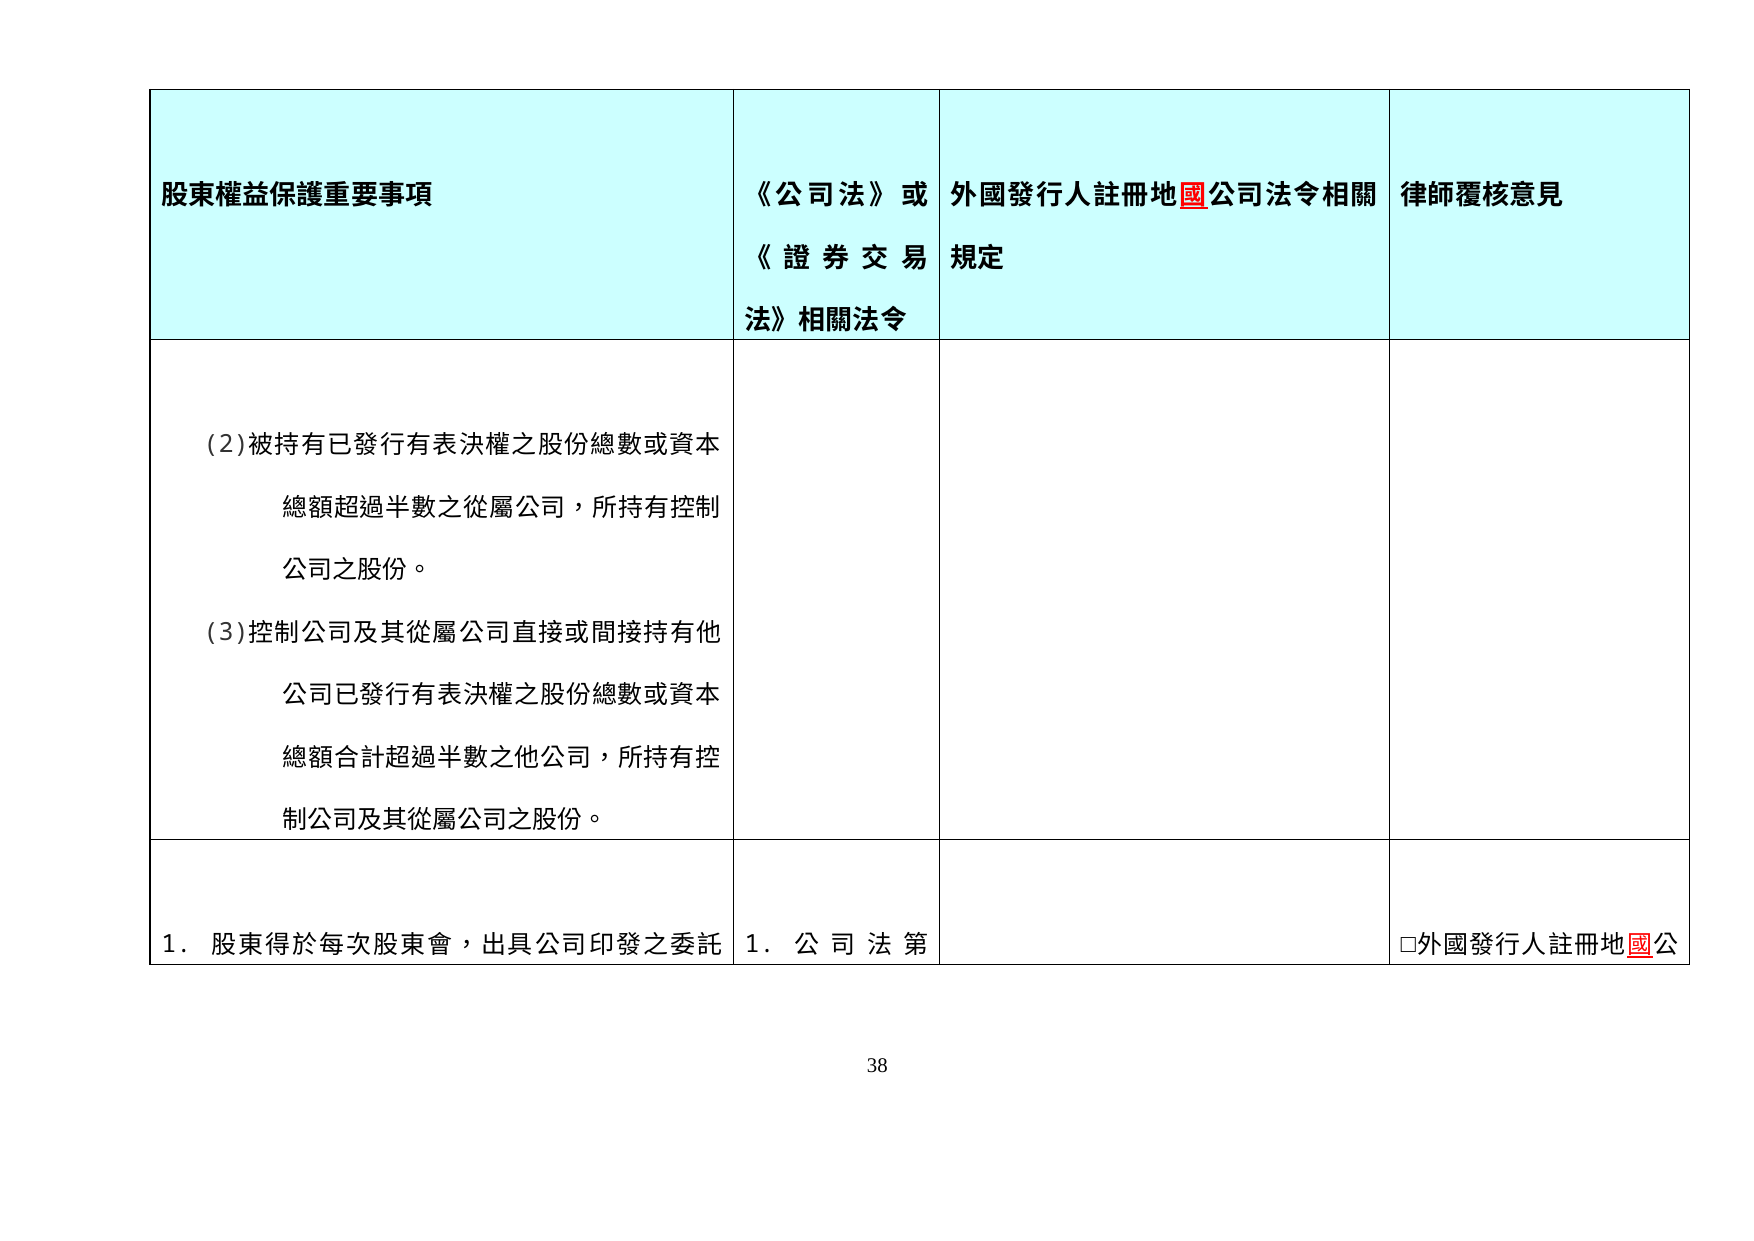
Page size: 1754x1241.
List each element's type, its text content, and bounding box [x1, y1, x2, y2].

table_cell [1390, 340, 1689, 839]
table_header 股東權益保護重要事項 [151, 90, 733, 339]
table_header 外國發行人註冊地國公司法令相關規定 [940, 90, 1389, 339]
table_cell [940, 840, 1389, 964]
table_cell 公司法第177條 公司法第177條之2 [734, 840, 939, 964]
table_cell 股東得於每次股東會，出具公司印發之委託書，載明授權範圍，委託代理人，出席股東會。 除中華民國信託事業或經中華民國證券主管機關核准的股務代理機構外，一人同時受二人以上股東委託時，其代理之表決權不得超過已發行股份總數表決權之百分之三，超過時其超過之表決權，不予計算。 一股東以出具一委託書，並以委託一人為限，應於股東會開會五日前送達公司，委託書有重複時，以最先送達者為準。但聲明撤銷前委託者，不在此限。 委託書送達公司後，股東欲親自出席股東會或欲以書面或電子方式行使表決權者，應於股東會開會二日前，以書面向公司為撤銷委託之通知；逾期撤銷者，以委託代理人出席行使之表決權為準。 股東以書面或電子方式行使表決權，並以委託書委託代理人出席股東會者，以委託代理人出席行使之表決權為準。 公司於中華民國境外召開股東會時，應於中華民國境內委託專業股務代理機構，受理股東投票事宜。 [151, 840, 733, 964]
table_cell [940, 340, 1389, 839]
table_header 律師覆核意見 [1390, 90, 1689, 339]
table_cell 公司法第177條之1 公司法第177條之2 公司法第178條 公司法第179條 公司法第180條 [734, 340, 939, 839]
table_cell 公司章程應明定將電子方式列為行使表決權管道之一，召開股東會時，股東得採行以書面或電子方式行使其表決權；公司於中華民國境外召開股東會者，應提供股東得採行以書面或電子方式行使表決權。 公司以書面、電子方式行使表決權時，其行使方法應載明於股東會召集通知。以書面或電子方式行使表決權之股東，視為親自出席股東會。但就該次股東會之臨時動議及原議案之修正，視為棄權。 股東以書面或電子方式行使表決權者，其意思表示應於股東會開會二日前送達公司，意思表示有重複時，以最先送達者為準。但聲明撤銷前意思表示者，不在此限。 股東以書面或電子方式行使表決權後，欲親自出席股東會者，應於股東會開會二日前，以與行使表決權相同之方式撤銷前項行使表決權之意思表示；逾期撤銷者，以書面或電子方式行使之表決權為準。 股東對於會議之事項，有自身利害關係致有害於公司利益之虞時，不得加入表決，並不得代理他股東行使其表決權。不得行使表決權之股份數，不算入已出席股東之表決權數。 公司各股東，除章程另有規定外，每股有一表決權。 有下列情形之一者，其股份無表決權。股東會之決議，對無表決權股東之股份數，不算入已發行股份之總數： 公司依法持有自己之股份。 被持有已發行有表決權之股份總數或資本總額超過半數之從屬公司，所持有控制公司之股份。股111111111111111111111111111111111111111111111111111111111111111111111111111111111111111111111111111111111111111111111111111 控制公司及其從屬公司直接或間接持有他公司已發行有表決權之股份總數或資本總額合計超過半數之他公司，所持有控制公司及其從屬公司之股份。 [151, 340, 733, 839]
table_cell □外國發行人註冊地國公 [1390, 840, 1689, 964]
table_header 《公司法》或《證券交易法》相關法令 [734, 90, 939, 339]
